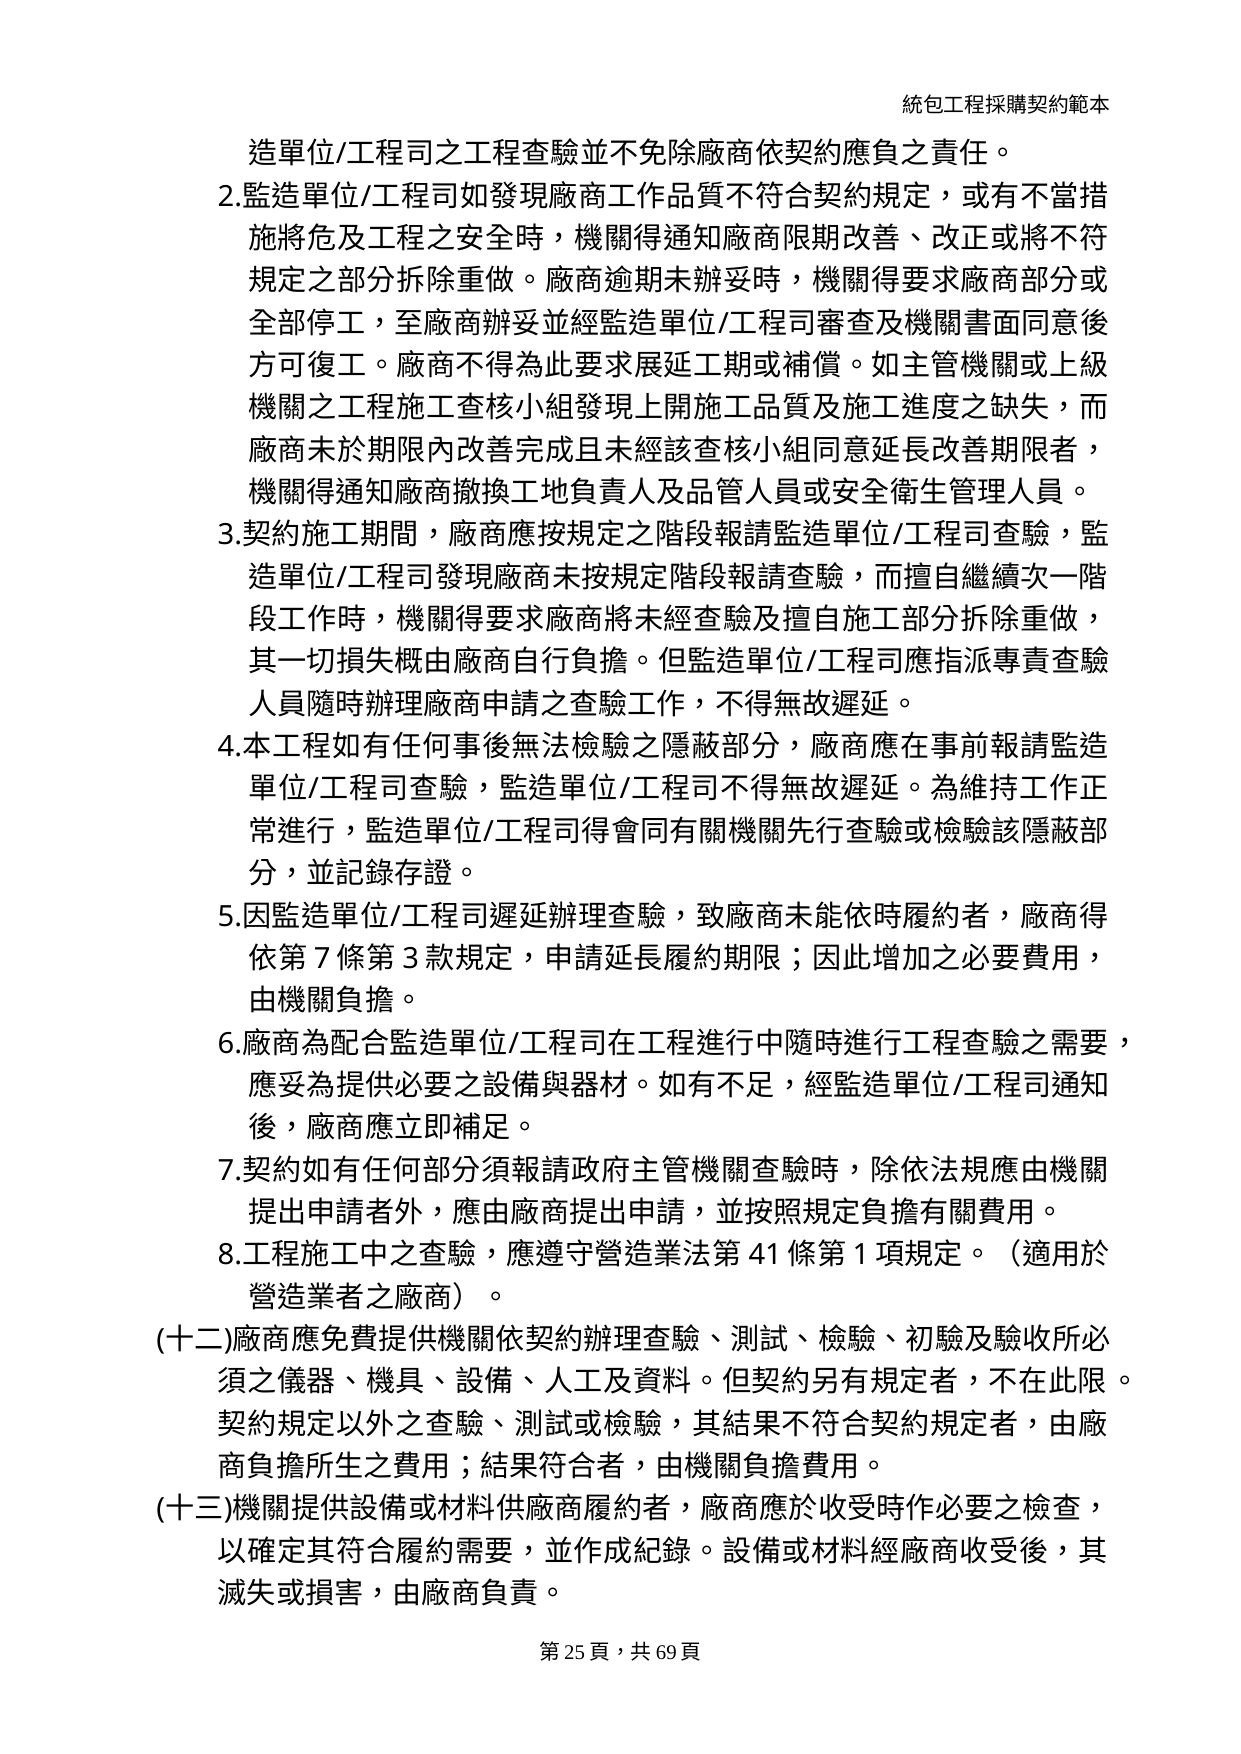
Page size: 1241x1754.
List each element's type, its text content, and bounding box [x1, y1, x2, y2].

text 8.工程施工中之查驗，應遵守營造業法第41條第1項規定。（適用於營造業者之廠商）。 [217, 1231, 1110, 1316]
text (十三)機關提供設備或材料供廠商履約者，廠商應於收受時作必要之檢查，以確定其符合履約需要，並作成紀錄。設備或材料經廠商收受後，其滅失或損害，由廠商負責。 [156, 1485, 1110, 1612]
text 造單位/工程司之工程查驗並不免除廠商依契約應負之責任。 [217, 130, 1110, 172]
text 7.契約如有任何部分須報請政府主管機關查驗時，除依法規應由機關提出申請者外，應由廠商提出申請，並按照規定負擔有關費用。 [217, 1146, 1110, 1231]
text 4.本工程如有任何事後無法檢驗之隱蔽部分，廠商應在事前報請監造單位/工程司查驗，監造單位/工程司不得無故遲延。為維持工作正常進行，監造單位/工程司得會同有關機關先行查驗或檢驗該隱蔽部分，並記錄存證。 [217, 723, 1110, 892]
text 6.廠商為配合監造單位/工程司在工程進行中隨時進行工程查驗之需要，應妥為提供必要之設備與器材。如有不足，經監造單位/工程司通知後，廠商應立即補足。 [217, 1019, 1110, 1146]
text 2.監造單位/工程司如發現廠商工作品質不符合契約規定，或有不當措施將危及工程之安全時，機關得通知廠商限期改善、改正或將不符規定之部分拆除重做。廠商逾期未辦妥時，機關得要求廠商部分或全部停工，至廠商辦妥並經監造單位/工程司審查及機關書面同意後方可復工。廠商不得為此要求展延工期或補償。如主管機關或上級機關之工程施工查核小組發現上開施工品質及施工進度之缺失，而廠商未於期限內改善完成且未經該查核小組同意延長改善期限者，機關得通知廠商撤換工地負責人及品管人員或安全衛生管理人員。 [217, 172, 1110, 511]
text 3.契約施工期間，廠商應按規定之階段報請監造單位/工程司查驗，監造單位/工程司發現廠商未按規定階段報請查驗，而擅自繼續次一階段工作時，機關得要求廠商將未經查驗及擅自施工部分拆除重做，其一切損失概由廠商自行負擔。但監造單位/工程司應指派專責查驗人員隨時辦理廠商申請之查驗工作，不得無故遲延。 [217, 511, 1110, 723]
text (十二)廠商應免費提供機關依契約辦理查驗、測試、檢驗、初驗及驗收所必須之儀器、機具、設備、人工及資料。但契約另有規定者，不在此限。契約規定以外之查驗、測試或檢驗，其結果不符合契約規定者，由廠商負擔所生之費用；結果符合者，由機關負擔費用。 [156, 1316, 1110, 1485]
text 5.因監造單位/工程司遲延辦理查驗，致廠商未能依時履約者，廠商得依第7條第3款規定，申請延長履約期限；因此增加之必要費用，由機關負擔。 [217, 892, 1110, 1019]
